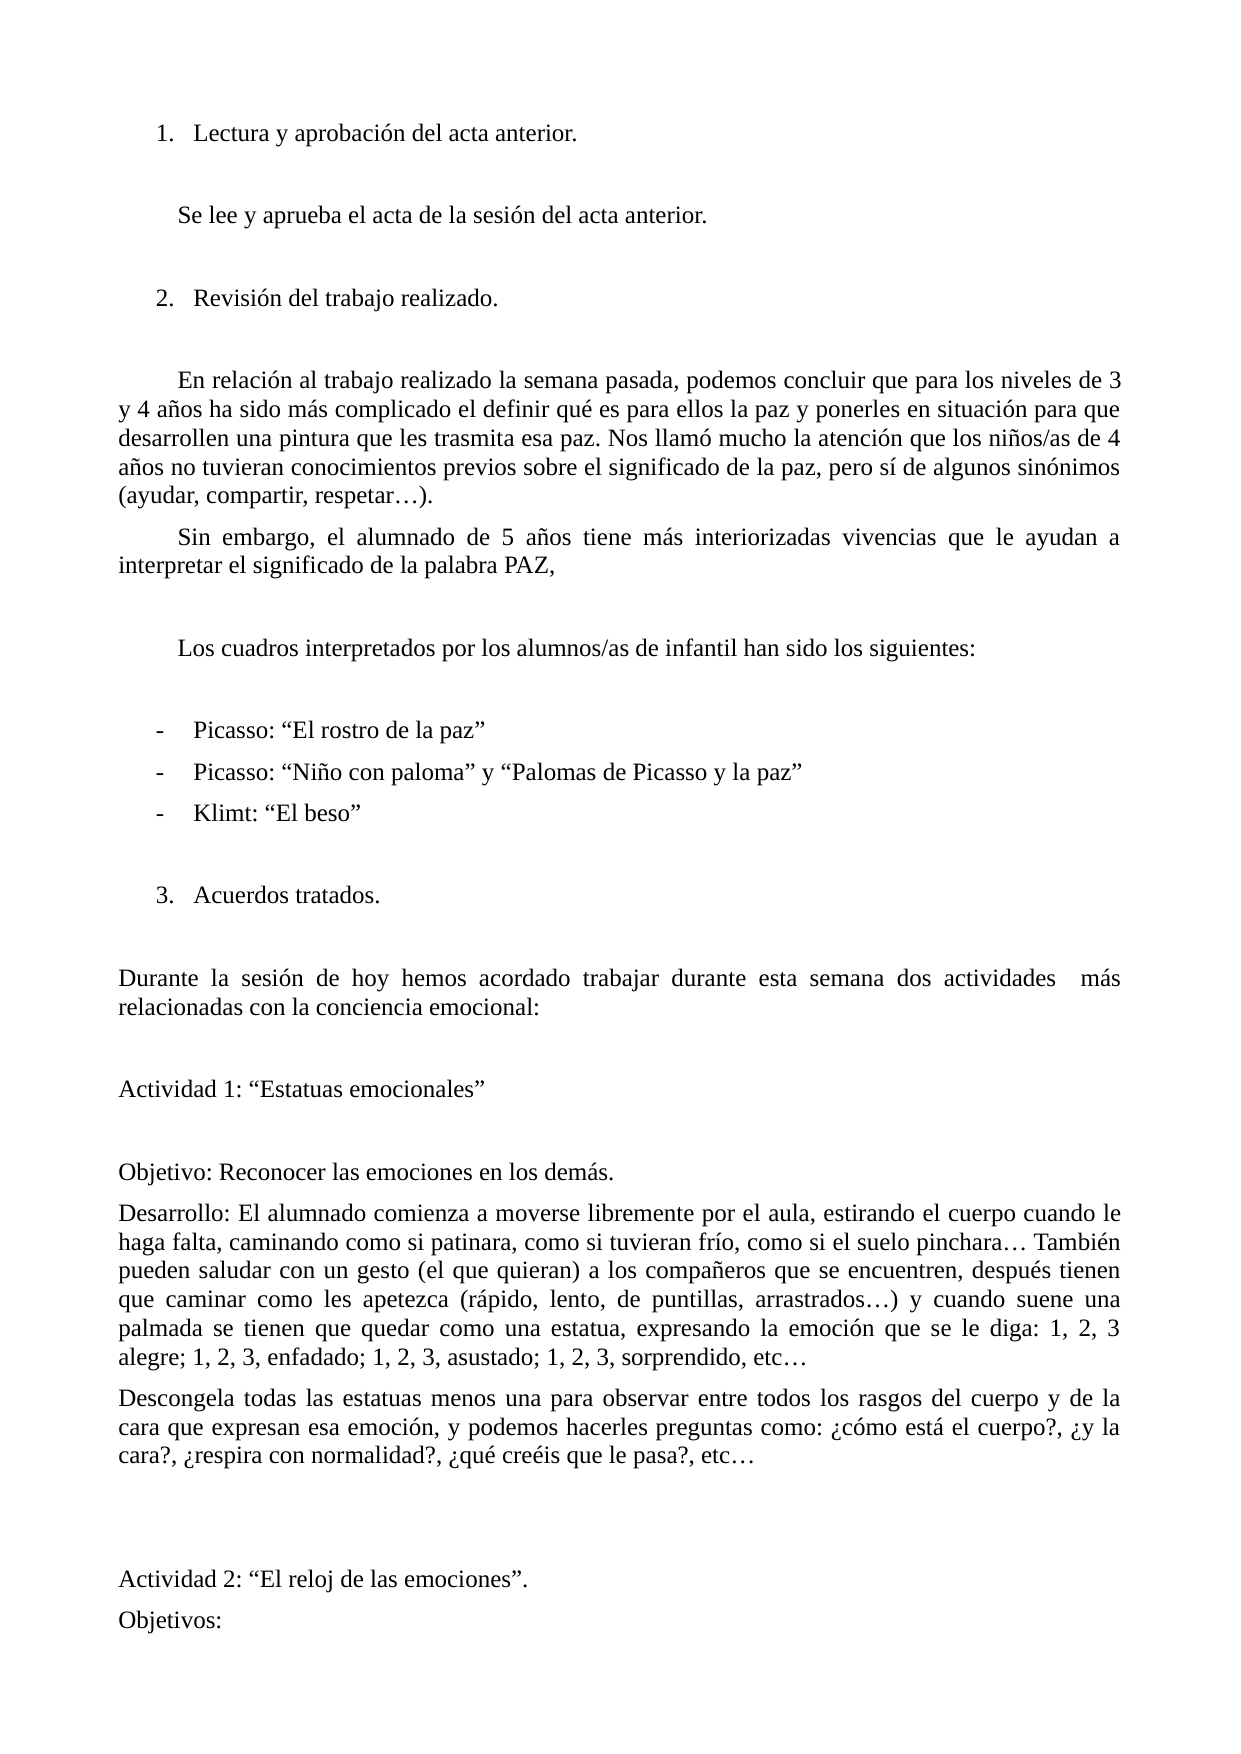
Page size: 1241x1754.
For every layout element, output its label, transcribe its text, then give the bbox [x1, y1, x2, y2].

list Klimt: “El beso” [156, 798, 1122, 827]
text Durante la sesión de hoy hemos acordado trabajar durante esta semana dos actividades más relacionadas con la conciencia emocional: [118, 963, 1122, 1021]
text Sin embargo, el alumnado de 5 años tiene más interiorizadas vivencias que le ayudan a interpretar el significado de la palabra PAZ, [118, 522, 1122, 579]
list Revisión del trabajo realizado. [156, 283, 1122, 312]
list Lectura y aprobación del acta anterior. [156, 118, 1122, 147]
text Objetivos: [118, 1606, 1122, 1634]
list Picasso: “Niño con paloma” y “Palomas de Picasso y la paz” [156, 757, 1122, 786]
list Picasso: “El rostro de la paz” [156, 716, 1122, 744]
text Los cuadros interpretados por los alumnos/as de infantil han sido los siguientes: [118, 633, 1122, 662]
text Actividad 1: “Estatuas emocionales” [118, 1074, 1122, 1103]
text Descongela todas las estatuas menos una para observar entre todos los rasgos del cuerpo y de la cara que expresan esa emoción, y podemos hacerles preguntas como: ¿cómo está el cuerpo?, ¿y la cara?, ¿respira con normalidad?, ¿qué creéis que le pasa?, etc… [118, 1383, 1122, 1469]
text Actividad 2: “El reloj de las emociones”. [118, 1564, 1122, 1593]
list Acuerdos tratados. [156, 881, 1122, 909]
text Desarrollo: El alumnado comienza a moverse libremente por el aula, estirando el cuerpo cuando le haga falta, caminando como si patinara, como si tuvieran frío, como si el suelo pinchara… También pueden saludar con un gesto (el que quieran) a los compañeros que se encuentren, después tienen que caminar como les apetezca (rápido, lento, de puntillas, arrastrados…) y cuando suene una palmada se tienen que quedar como una estatua, expresando la emoción que se le diga: 1, 2, 3 alegre; 1, 2, 3, enfadado; 1, 2, 3, asustado; 1, 2, 3, sorprendido, etc… [118, 1198, 1122, 1371]
text Se lee y aprueba el acta de la sesión del acta anterior. [118, 201, 1122, 229]
text En relación al trabajo realizado la semana pasada, podemos concluir que para los niveles de 3 y 4 años ha sido más complicado el definir qué es para ellos la paz y ponerles en situación para que desarrollen una pintura que les trasmita esa paz. Nos llamó mucho la atención que los niños/as de 4 años no tuvieran conocimientos previos sobre el significado de la paz, pero sí de algunos sinónimos (ayudar, compartir, respetar…). [118, 366, 1122, 509]
text Objetivo: Reconocer las emociones en los demás. [118, 1157, 1122, 1186]
